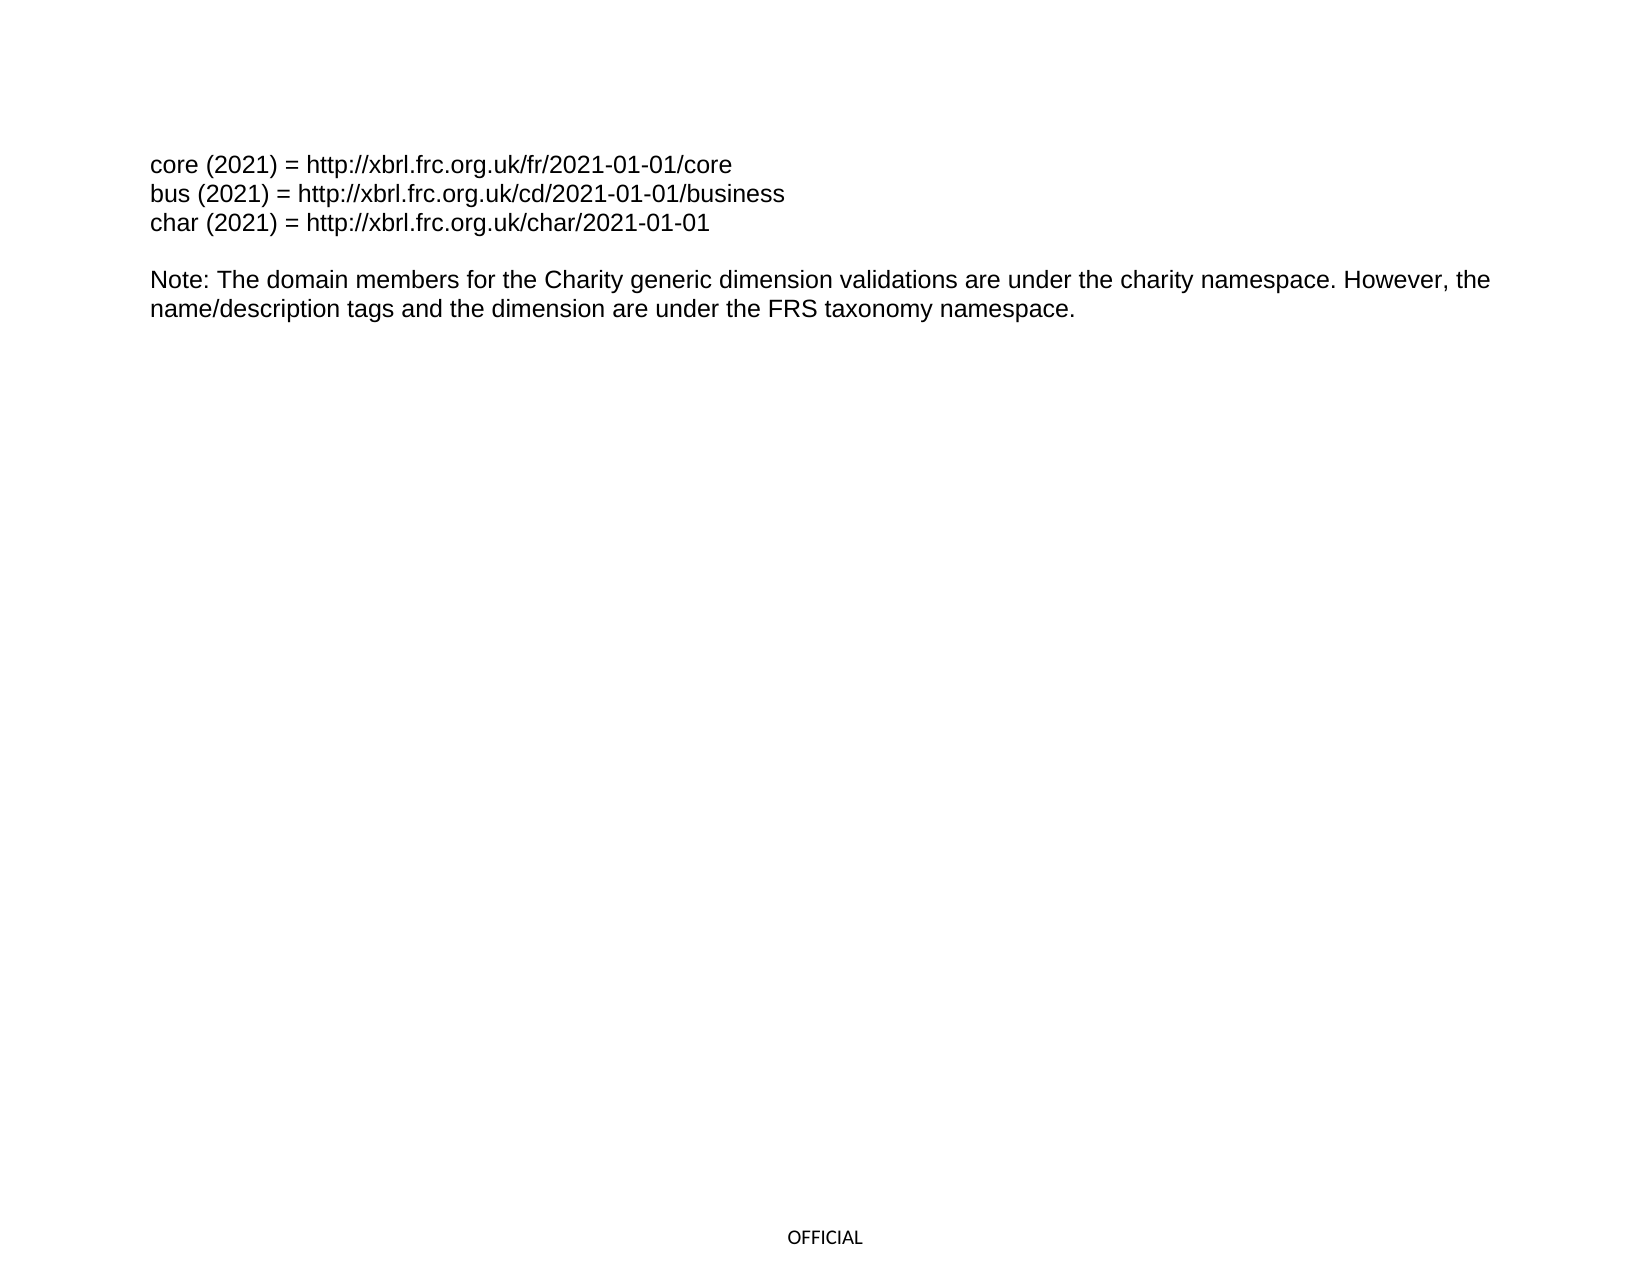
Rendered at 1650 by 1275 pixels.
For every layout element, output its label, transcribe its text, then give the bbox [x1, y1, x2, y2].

text bus (2021) = http://xbrl.frc.org.uk/cd/2021-01-01/business [150, 179, 1500, 207]
text core (2021) = http://xbrl.frc.org.uk/fr/2021-01-01/core [150, 150, 1500, 179]
text Note: The domain members for the Charity generic dimension validations are under the charity namespace. However, the name/description tags and the dimension are under the FRS taxonomy namespace. [150, 265, 1500, 322]
text char (2021) = http://xbrl.frc.org.uk/char/2021-01-01 [150, 207, 1500, 236]
